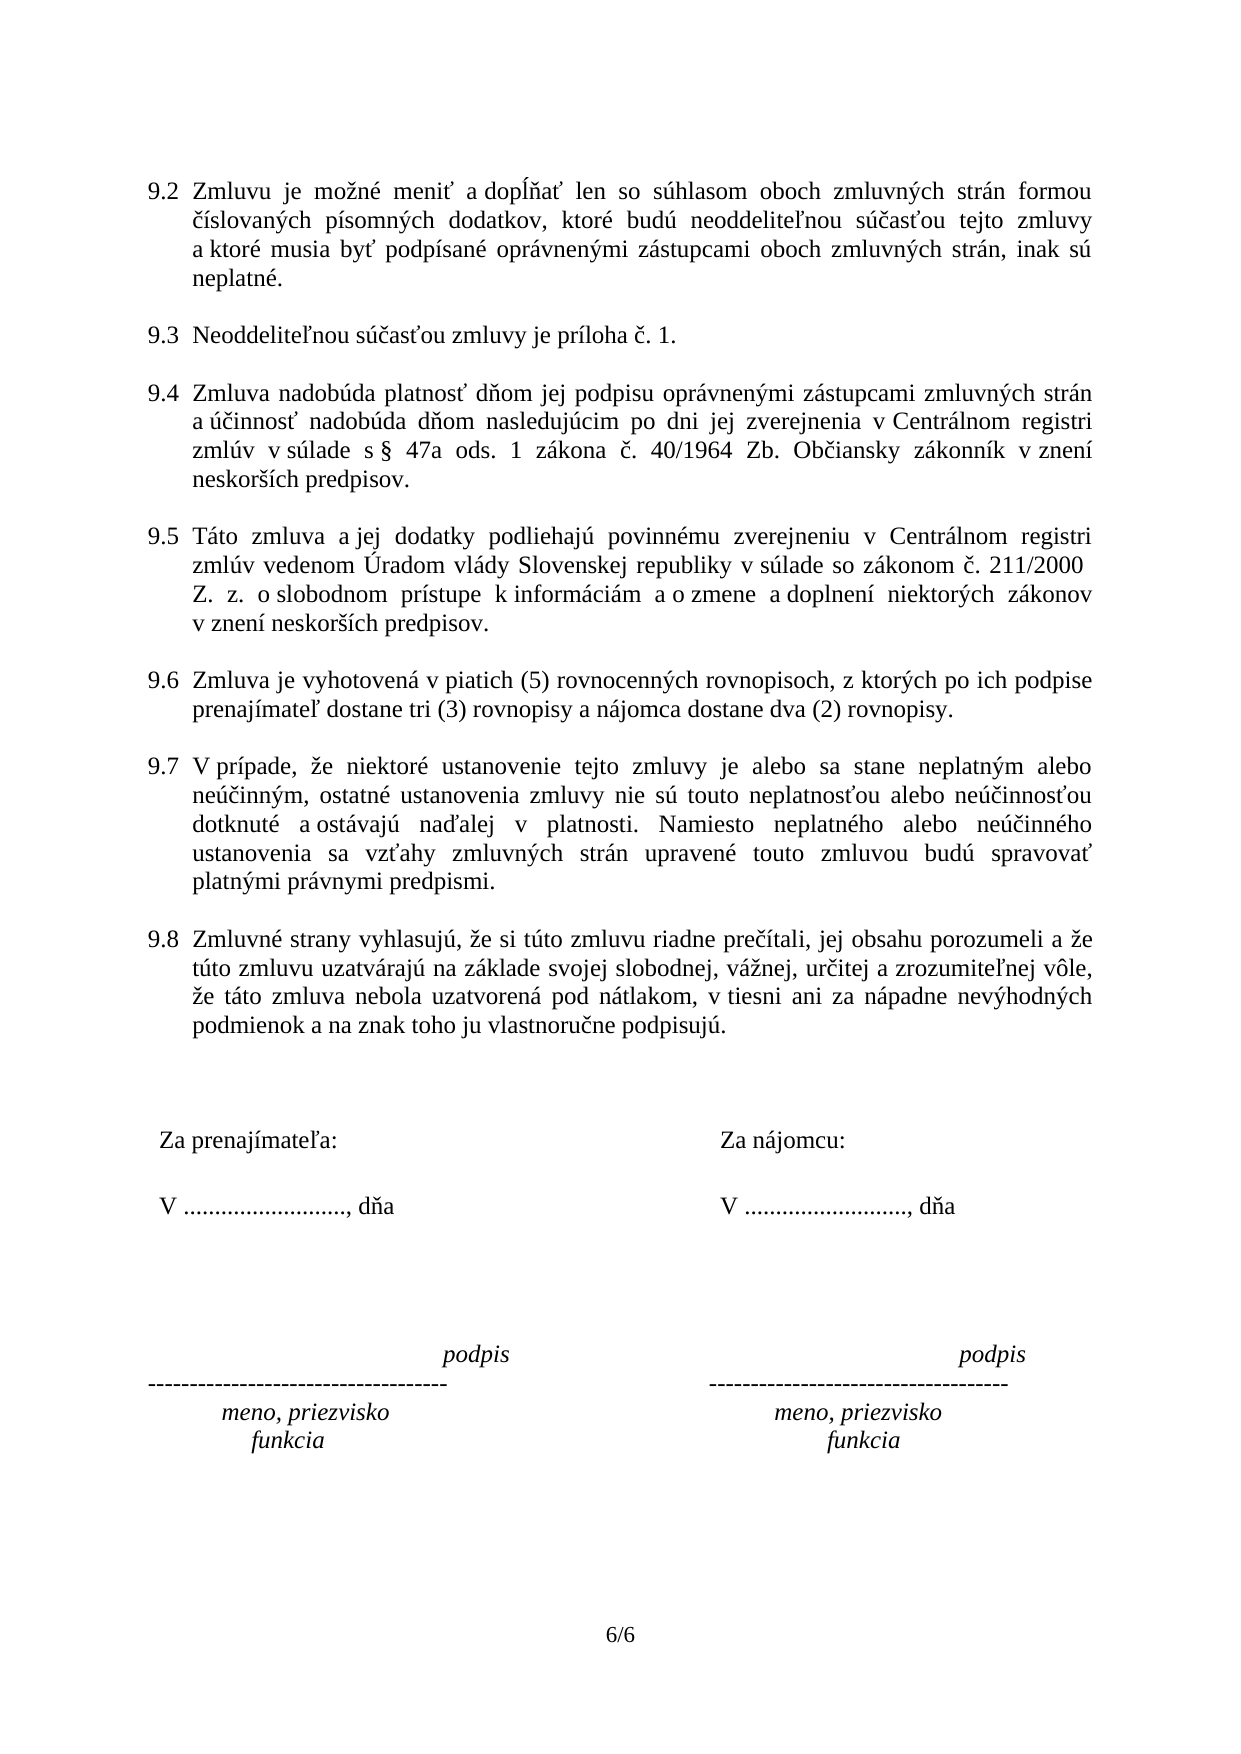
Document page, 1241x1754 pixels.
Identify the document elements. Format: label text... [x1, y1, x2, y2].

text meno, priezvisko meno, priezvisko [148, 1397, 1093, 1425]
table_header [558, 1125, 690, 1158]
list V prípade, že niektoré ustanovenie tejto zmluvy je alebo sa stane neplatným alebo neúčinným, ostatné ustanovenia zmluvy nie sú touto neplatnosťou alebo neúčinnosťou dotknuté a ostávajú naďalej v platnosti. Namiesto neplatného alebo neúčinného ustanovenia sa vzťahy zmluvných strán upravené touto zmluvou budú spravovať platnými právnymi predpismi. [148, 751, 1093, 895]
list Zmluva nadobúda platnosť dňom jej podpisu oprávnenými zástupcami zmluvných strán a účinnosť nadobúda dňom nasledujúcim po dni jej zverejnenia v Centrálnom registri zmlúv v súlade s § 47a ods. 1 zákona č. 40/1964 Zb. Občiansky zákonník v znení neskorších predpisov. [148, 378, 1093, 493]
table_cell [558, 1158, 690, 1191]
table_cell V .........................., dňa [690, 1191, 1114, 1224]
list Zmluva je vyhotovená v piatich (5) rovnocenných rovnopisoch, z ktorých po ich podpise prenajímateľ dostane tri (3) rovnopisy a nájomca dostane dva (2) rovnopisy. [148, 665, 1093, 723]
list Táto zmluva a jej dodatky podliehajú povinnému zverejneniu v Centrálnom registri zmlúv vedenom Úradom vlády Slovenskej republiky v súlade so zákonom č. 211/2000 Z. z. o slobodnom prístupe k informáciám a o zmene a doplnení niektorých zákonov v znení neskorších predpisov. [148, 521, 1093, 636]
list Zmluvu je možné meniť a dopĺňať len so súhlasom oboch zmluvných strán formou číslovaných písomných dodatkov, ktoré budú neoddeliteľnou súčasťou tejto zmluvy a ktoré musia byť podpísané oprávnenými zástupcami oboch zmluvných strán, inak sú neplatné. [148, 176, 1093, 291]
text funkcia funkcia [251, 1425, 1093, 1454]
table_cell [558, 1191, 690, 1224]
table_cell [148, 1158, 558, 1191]
table_cell [690, 1158, 1114, 1191]
table_header Za prenajímateľa: [148, 1125, 558, 1158]
text podpis podpis [443, 1339, 1093, 1368]
text ------------------------------------ ------------------------------------ [148, 1368, 1093, 1397]
table_header Za nájomcu: [690, 1125, 1114, 1158]
list Zmluvné strany vyhlasujú, že si túto zmluvu riadne prečítali, jej obsahu porozumeli a že túto zmluvu uzatvárajú na základe svojej slobodnej, vážnej, určitej a zrozumiteľnej vôle, že táto zmluva nebola uzatvorená pod nátlakom, v tiesni ani za nápadne nevýhodných podmienok a na znak toho ju vlastnoručne podpisujú. [148, 924, 1093, 1039]
list Neoddeliteľnou súčasťou zmluvy je príloha č. 1. [148, 320, 1093, 349]
table_cell V .........................., dňa [148, 1191, 558, 1224]
